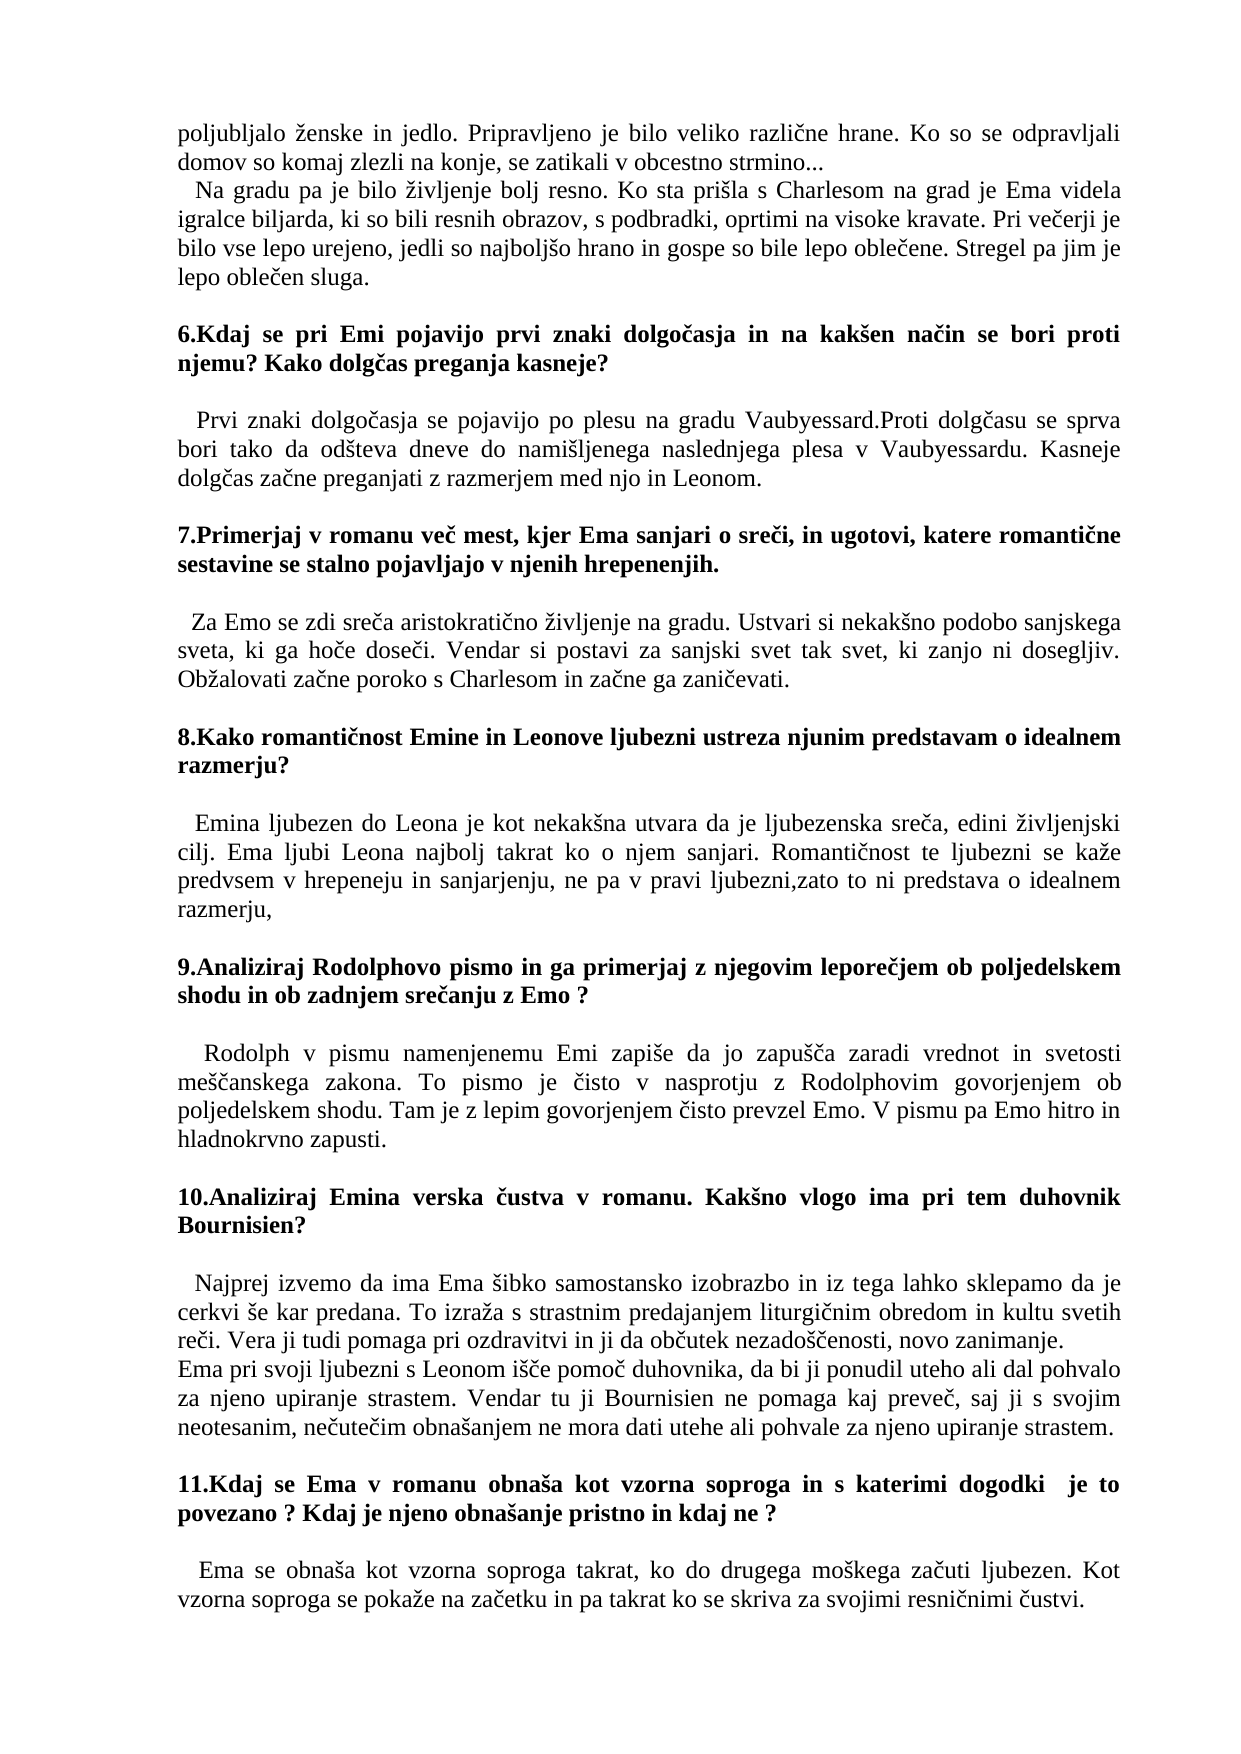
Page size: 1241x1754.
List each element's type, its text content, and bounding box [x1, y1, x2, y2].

text Prvi znaki dolgočasja se pojavijo po plesu na gradu Vaubyessard.Proti dolgčasu se sprva bori tako da odšteva dneve do namišljenega naslednjega plesa v Vaubyessardu. Kasneje dolgčas začne preganjati z razmerjem med njo in Leonom. [177, 406, 1122, 492]
text 6.Kdaj se pri Emi pojavijo prvi znaki dolgočasja in na kakšen način se bori proti njemu? Kako dolgčas preganja kasneje? [177, 319, 1122, 377]
text 11.Kdaj se Ema v romanu obnaša kot vzorna soproga in s katerimi dogodki je to povezano ? Kdaj je njeno obnašanje pristno in kdaj ne ? [177, 1469, 1122, 1527]
text 8.Kako romantičnost Emine in Leonove ljubezni ustreza njunim predstavam o idealnem razmerju? [177, 722, 1122, 779]
text poljubljalo ženske in jedlo. Pripravljeno je bilo veliko različne hrane. Ko so se odpravljali domov so komaj zlezli na konje, se zatikali v obcestno strmino... [177, 118, 1122, 176]
text 10.Analiziraj Emina verska čustva v romanu. Kakšno vlogo ima pri tem duhovnik Bournisien? [177, 1182, 1122, 1239]
text 9.Analiziraj Rodolphovo pismo in ga primerjaj z njegovim leporečjem ob poljedelskem shodu in ob zadnjem srečanju z Emo ? [177, 952, 1122, 1009]
text Najprej izvemo da ima Ema šibko samostansko izobrazbo in iz tega lahko sklepamo da je cerkvi še kar predana. To izraža s strastnim predajanjem liturgičnim obredom in kultu svetih reči. Vera ji tudi pomaga pri ozdravitvi in ji da občutek nezadoščenosti, novo zanimanje. [177, 1268, 1122, 1354]
text Ema se obnaša kot vzorna soproga takrat, ko do drugega moškega začuti ljubezen. Kot vzorna soproga se pokaže na začetku in pa takrat ko se skriva za svojimi resničnimi čustvi. [177, 1556, 1122, 1613]
text Ema pri svoji ljubezni s Leonom išče pomoč duhovnika, da bi ji ponudil uteho ali dal pohvalo za njeno upiranje strastem. Vendar tu ji Bournisien ne pomaga kaj preveč, saj ji s svojim neotesanim, nečutečim obnašanjem ne mora dati utehe ali pohvale za njeno upiranje strastem. [177, 1354, 1122, 1441]
text Emina ljubezen do Leona je kot nekakšna utvara da je ljubezenska sreča, edini življenjski cilj. Ema ljubi Leona najbolj takrat ko o njem sanjari. Romantičnost te ljubezni se kaže predvsem v hrepeneju in sanjarjenju, ne pa v pravi ljubezni,zato to ni predstava o idealnem razmerju, [177, 808, 1122, 923]
text Rodolph v pismu namenjenemu Emi zapiše da jo zapušča zaradi vrednot in svetosti meščanskega zakona. To pismo je čisto v nasprotju z Rodolphovim govorjenjem ob poljedelskem shodu. Tam je z lepim govorjenjem čisto prevzel Emo. V pismu pa Emo hitro in hladnokrvno zapusti. [177, 1038, 1122, 1153]
text Na gradu pa je bilo življenje bolj resno. Ko sta prišla s Charlesom na grad je Ema videla igralce biljarda, ki so bili resnih obrazov, s podbradki, oprtimi na visoke kravate. Pri večerji je bilo vse lepo urejeno, jedli so najboljšo hrano in gospe so bile lepo oblečene. Stregel pa jim je lepo oblečen sluga. [177, 176, 1122, 291]
text Za Emo se zdi sreča aristokratično življenje na gradu. Ustvari si nekakšno podobo sanjskega sveta, ki ga hoče doseči. Vendar si postavi za sanjski svet tak svet, ki zanjo ni dosegljiv. Obžalovati začne poroko s Charlesom in začne ga zaničevati. [177, 607, 1122, 693]
text 7.Primerjaj v romanu več mest, kjer Ema sanjari o sreči, in ugotovi, katere romantične sestavine se stalno pojavljajo v njenih hrepenenjih. [177, 521, 1122, 578]
